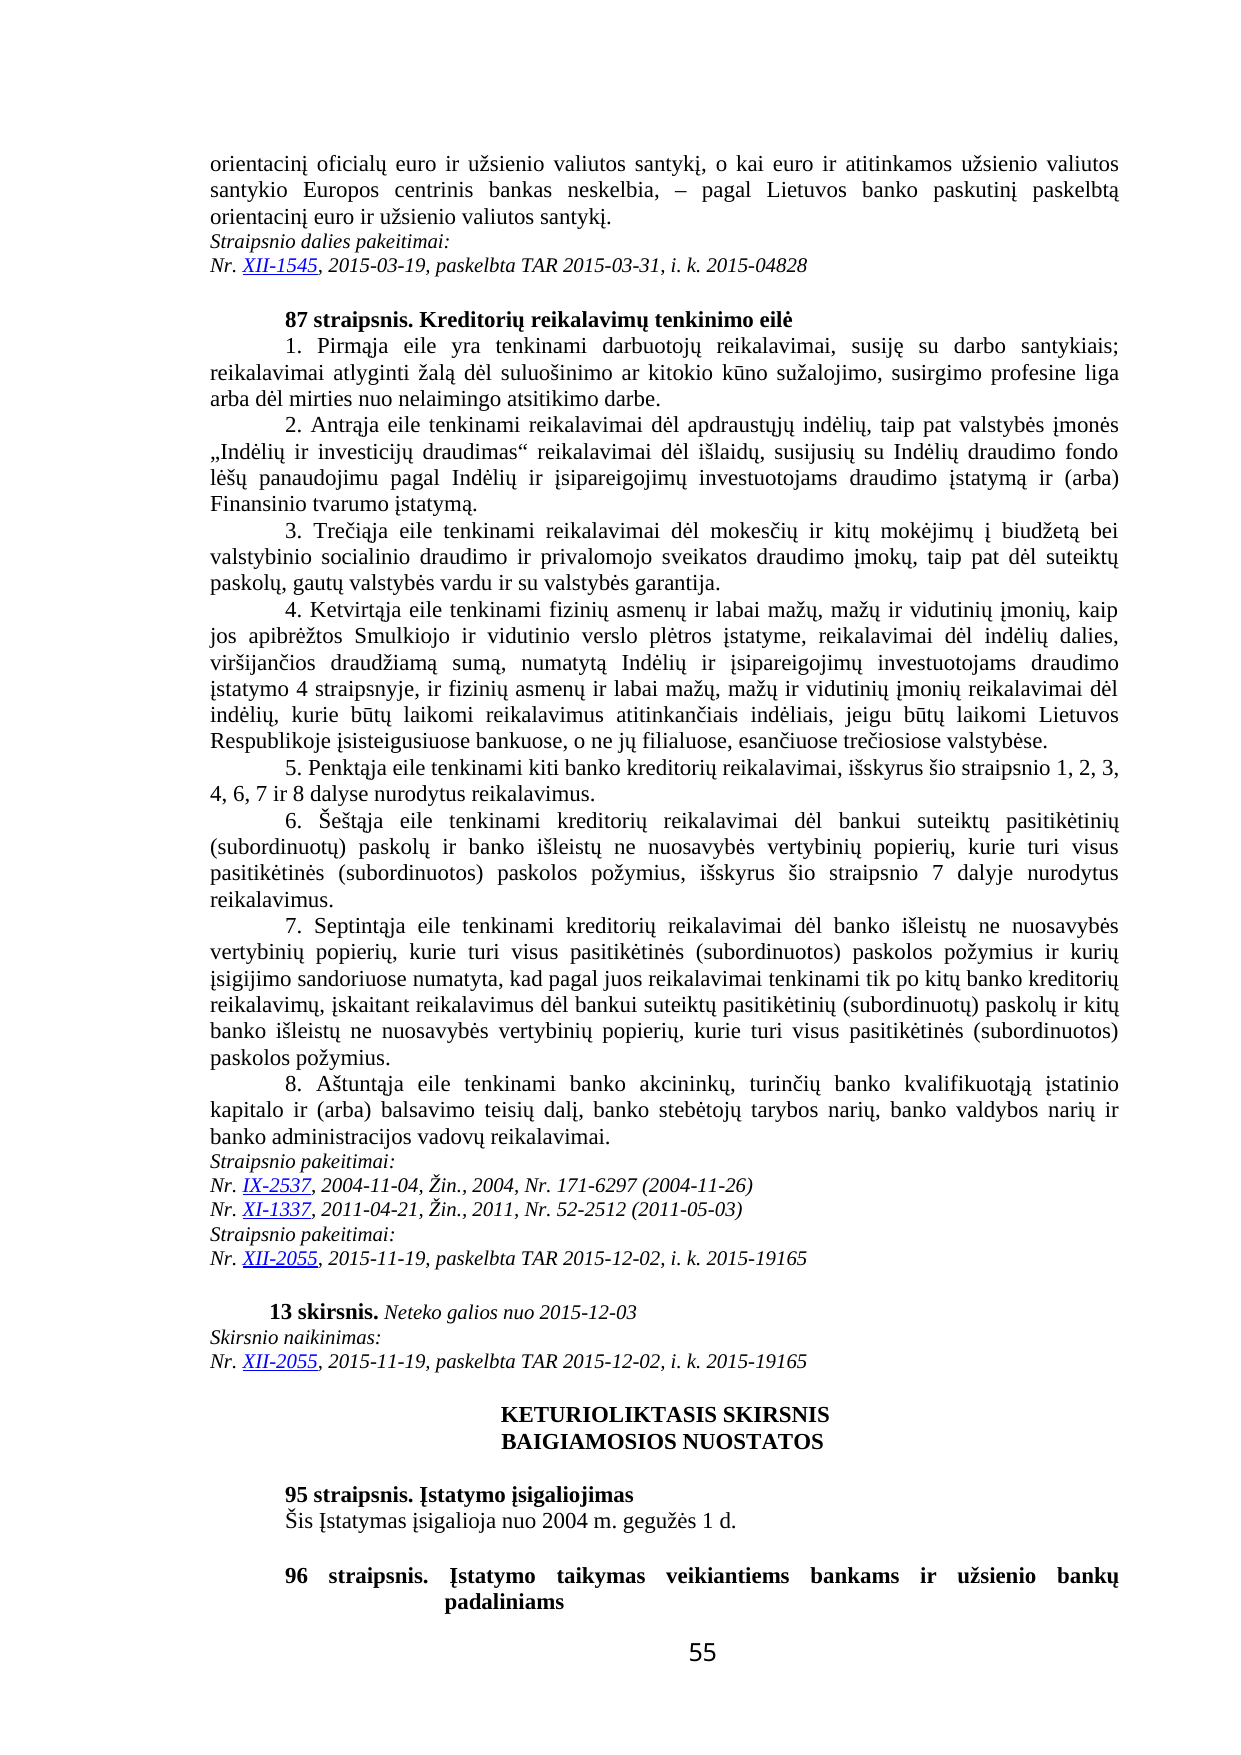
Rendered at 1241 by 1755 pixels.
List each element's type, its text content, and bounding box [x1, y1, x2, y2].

text Nr. XI-1337, 2011-04-21, Žin., 2011, Nr. 52-2512 (2011-05-03) [210, 1197, 1120, 1221]
text BAIGIAMOSIOS NUOSTATOS [210, 1428, 1120, 1454]
text 96 straipsnis. Įstatymo taikymas veikiantiems bankams ir užsienio bankų padaliniams [285, 1562, 1120, 1615]
text 13 skirsnis. Neteko galios nuo 2015-12-03 [210, 1298, 1120, 1325]
text 1. Pirmąja eile yra tenkinami darbuotojų reikalavimai, susiję su darbo santykiais; reikalavimai atlyginti žalą dėl suluošinimo ar kitokio kūno sužalojimo, susirgimo profesine liga arba dėl mirties nuo nelaimingo atsitikimo darbe. [210, 332, 1120, 411]
text 8. Aštuntąja eile tenkinami banko akcininkų, turinčių banko kvalifikuotąją įstatinio kapitalo ir (arba) balsavimo teisių dalį, banko stebėtojų tarybos narių, banko valdybos narių ir banko administracijos vadovų reikalavimai. [210, 1070, 1120, 1149]
text Nr. XII-2055, 2015-11-19, paskelbta TAR 2015-12-02, i. k. 2015-19165 [210, 1246, 1120, 1269]
text 2. Antrąja eile tenkinami reikalavimai dėl apdraustųjų indėlių, taip pat valstybės įmonės „Indėlių ir investicijų draudimas“ reikalavimai dėl išlaidų, susijusių su Indėlių draudimo fondo lėšų panaudojimu pagal Indėlių ir įsipareigojimų investuotojams draudimo įstatymą ir (arba) Finansinio tvarumo įstatymą. [210, 411, 1120, 517]
text Straipsnio pakeitimai: [210, 1149, 1120, 1173]
text 87 straipsnis. Kreditorių reikalavimų tenkinimo eilė [210, 306, 1120, 332]
text orientacinį oficialų euro ir užsienio valiutos santykį, o kai euro ir atitinkamos užsienio valiutos santykio Europos centrinis bankas neskelbia, – pagal Lietuvos banko paskutinį paskelbtą orientacinį euro ir užsienio valiutos santykį. [210, 150, 1120, 229]
text Šis Įstatymas įsigalioja nuo 2004 m. gegužės 1 d. [210, 1507, 1120, 1533]
text 95 straipsnis. Įstatymo įsigaliojimas [210, 1481, 1120, 1507]
text 5. Penktąja eile tenkinami kiti banko kreditorių reikalavimai, išskyrus šio straipsnio 1, 2, 3, 4, 6, 7 ir 8 dalyse nurodytus reikalavimus. [210, 754, 1120, 807]
text Nr. IX-2537, 2004-11-04, Žin., 2004, Nr. 171-6297 (2004-11-26) [210, 1173, 1120, 1197]
text 3. Trečiąja eile tenkinami reikalavimai dėl mokesčių ir kitų mokėjimų į biudžetą bei valstybinio socialinio draudimo ir privalomojo sveikatos draudimo įmokų, taip pat dėl suteiktų paskolų, gautų valstybės vardu ir su valstybės garantija. [210, 517, 1120, 596]
text Straipsnio dalies pakeitimai: [210, 229, 1120, 253]
text 7. Septintąja eile tenkinami kreditorių reikalavimai dėl banko išleistų ne nuosavybės vertybinių popierių, kurie turi visus pasitikėtinės (subordinuotos) paskolos požymius ir kurių įsigijimo sandoriuose numatyta, kad pagal juos reikalavimai tenkinami tik po kitų banko kreditorių reikalavimų, įskaitant reikalavimus dėl bankui suteiktų pasitikėtinių (subordinuotų) paskolų ir kitų banko išleistų ne nuosavybės vertybinių popierių, kurie turi visus pasitikėtinės (subordinuotos) paskolos požymius. [210, 912, 1120, 1070]
text Nr. XII-1545, 2015-03-19, paskelbta TAR 2015-03-31, i. k. 2015-04828 [210, 253, 1120, 277]
text 6. Šeštąja eile tenkinami kreditorių reikalavimai dėl bankui suteiktų pasitikėtinių (subordinuotų) paskolų ir banko išleistų ne nuosavybės vertybinių popierių, kurie turi visus pasitikėtinės (subordinuotos) paskolos požymius, išskyrus šio straipsnio 7 dalyje nurodytus reikalavimus. [210, 807, 1120, 912]
text 4. Ketvirtąja eile tenkinami fizinių asmenų ir labai mažų, mažų ir vidutinių įmonių, kaip jos apibrėžtos Smulkiojo ir vidutinio verslo plėtros įstatyme, reikalavimai dėl indėlių dalies, viršijančios draudžiamą sumą, numatytą Indėlių ir įsipareigojimų investuotojams draudimo įstatymo 4 straipsnyje, ir fizinių asmenų ir labai mažų, mažų ir vidutinių įmonių reikalavimai dėl indėlių, kurie būtų laikomi reikalavimus atitinkančiais indėliais, jeigu būtų laikomi Lietuvos Respublikoje įsisteigusiuose bankuose, o ne jų filialuose, esančiuose trečiosiose valstybėse. [210, 596, 1120, 754]
text Nr. XII-2055, 2015-11-19, paskelbta TAR 2015-12-02, i. k. 2015-19165 [210, 1349, 1120, 1373]
text KETURIOLIKTASIS SKIRSNIS [210, 1402, 1120, 1428]
text Straipsnio pakeitimai: [210, 1221, 1120, 1246]
text Skirsnio naikinimas: [210, 1325, 1120, 1349]
